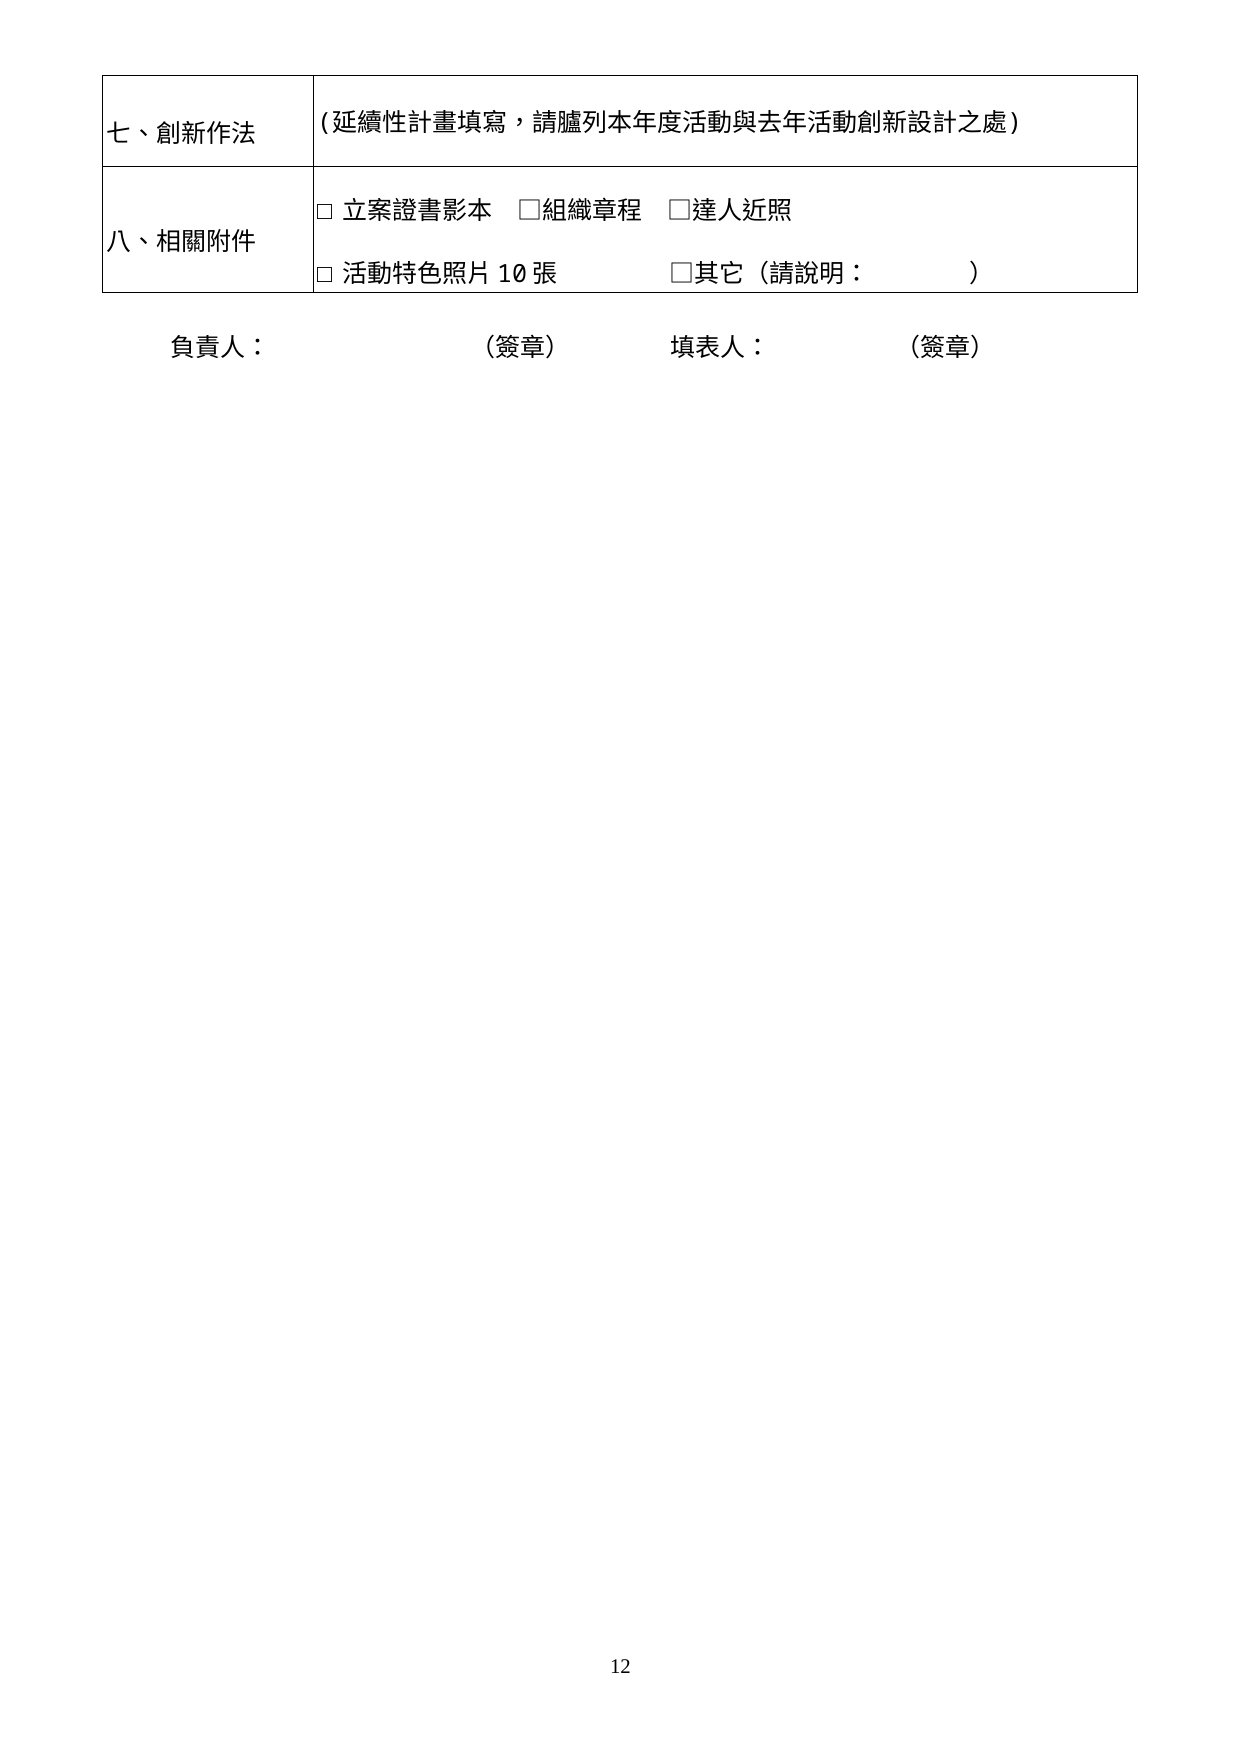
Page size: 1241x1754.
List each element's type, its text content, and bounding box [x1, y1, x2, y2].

text 負責人： （簽章） 填表人： （簽章） [43, 327, 1122, 363]
table_cell (延續性計畫填寫，請臚列本年度活動與去年活動創新設計之處) [314, 76, 1137, 166]
table_cell 立案證書影本 □組織章程 □達人近照 活動特色照片10張 □其它（請說明： ） [314, 167, 1137, 292]
table_cell 八、相關附件 [103, 167, 313, 292]
table_cell 七、創新作法 [103, 76, 313, 166]
